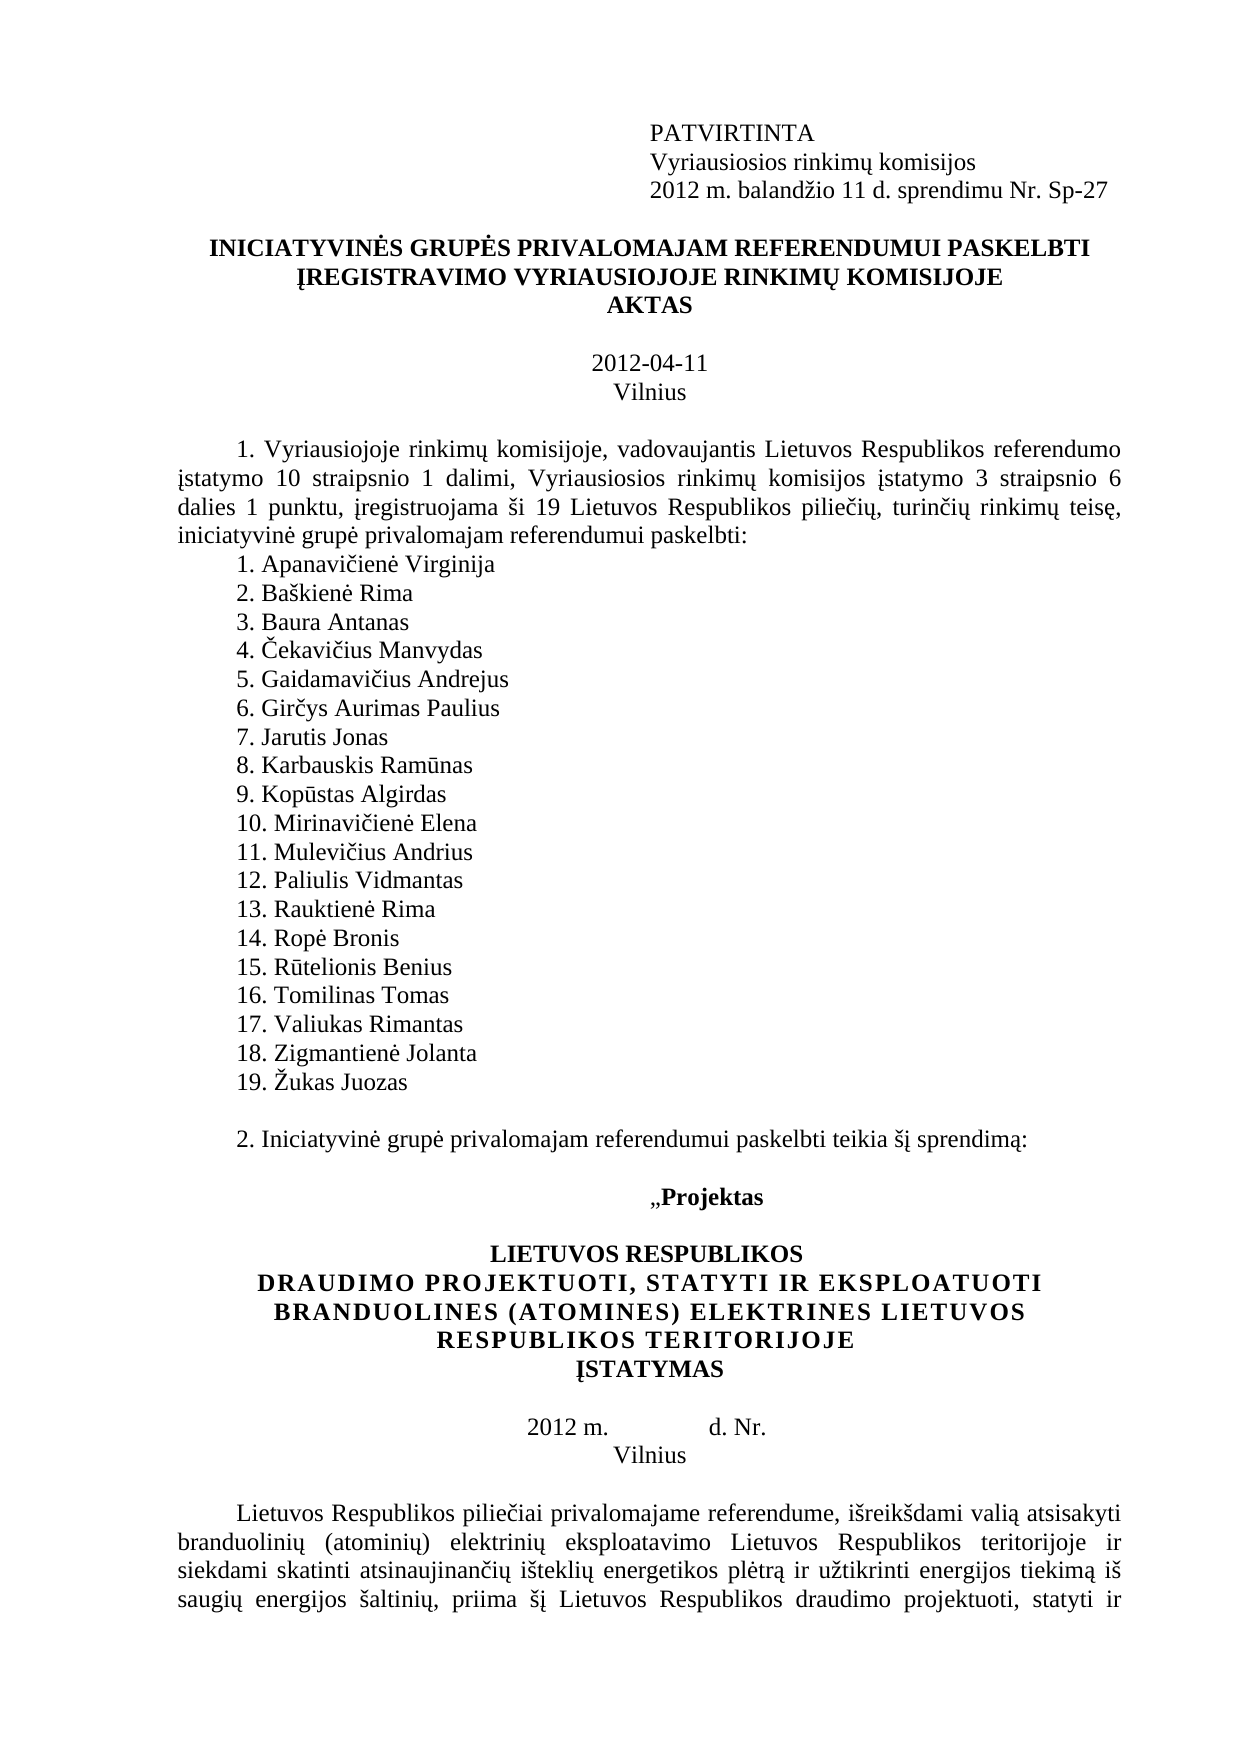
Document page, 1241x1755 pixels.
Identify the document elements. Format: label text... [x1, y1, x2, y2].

text AKTAS [177, 291, 1122, 319]
text 19. Žukas Juozas [177, 1067, 1122, 1096]
text 1. Vyriausiojoje rinkimų komisijoje, vadovaujantis Lietuvos Respublikos referendumo įstatymo 10 straipsnio 1 dalimi, Vyriausiosios rinkimų komisijos įstatymo 3 straipsnio 6 dalies 1 punktu, įregistruojama ši 19 Lietuvos Respublikos piliečių, turinčių rinkimų teisę, iniciatyvinė grupė privalomajam referendumui paskelbti: [177, 434, 1122, 549]
text 7. Jarutis Jonas [177, 722, 1122, 751]
text 8. Karbauskis Ramūnas [177, 751, 1122, 779]
text 1. Apanavičienė Virginija [177, 549, 1122, 578]
text 9. Kopūstas Algirdas [177, 779, 1122, 808]
text 3. Baura Antanas [177, 607, 1122, 636]
text 2012-04-11 [177, 348, 1122, 377]
text Vilnius [177, 1441, 1122, 1469]
text 2. Baškienė Rima [177, 578, 1122, 607]
text iniciatyvinės grupės privalomajam referendumui paskelbti įregistravimo VYRIAUSIOJOJE RINKIMŲ KOMISIJOJE [177, 233, 1122, 291]
text 2012 m. balandžio 11 d. sprendimu Nr. Sp-27 [649, 176, 1122, 204]
text LIETUVOS RESPUBLIKOS [177, 1239, 1122, 1268]
text 17. Valiukas Rimantas [177, 1009, 1122, 1038]
text 6. Girčys Aurimas Paulius [177, 693, 1122, 722]
text PATVIRTINTA [649, 118, 1122, 147]
text Vyriausiosios rinkimų komisijos [649, 147, 1122, 176]
text 12. Paliulis Vidmantas [177, 866, 1122, 894]
text Vilnius [177, 377, 1122, 406]
text 11. Mulevičius Andrius [177, 837, 1122, 866]
text 4. Čekavičius Manvydas [177, 636, 1122, 664]
text „Projektas [649, 1182, 1122, 1211]
text 10. Mirinavičienė Elena [177, 808, 1122, 837]
text 18. Zigmantienė Jolanta [177, 1038, 1122, 1067]
text 5. Gaidamavičius Andrejus [177, 664, 1122, 693]
text 2012 m. d. Nr. [177, 1412, 1122, 1441]
text ĮSTATYMAS [177, 1354, 1122, 1383]
text 15. Rūtelionis Benius [177, 952, 1122, 981]
text 2. Iniciatyvinė grupė privalomajam referendumui paskelbti teikia šį sprendimą: [177, 1124, 1122, 1153]
text 16. Tomilinas Tomas [177, 981, 1122, 1009]
text DRAUDIMO PROJEKTUOTI, STATYTI IR EKSPLOATUOTI branduolinES (ATOMINES) Elektrines LIETUVOS RESPUBLIKOS TERITORIJOJE [177, 1268, 1122, 1354]
text Lietuvos Respublikos piliečiai privalomajame referendume, išreikšdami valią atsisakyti branduolinių (atominių) elektrinių eksploatavimo Lietuvos Respublikos teritorijoje ir siekdami skatinti atsinaujinančių išteklių energetikos plėtrą ir užtikrinti energijos tiekimą iš saugių energijos šaltinių, priima šį Lietuvos Respublikos draudimo projektuoti, statyti ir [177, 1498, 1122, 1613]
text 13. Rauktienė Rima [177, 894, 1122, 923]
text 14. Ropė Bronis [177, 923, 1122, 952]
